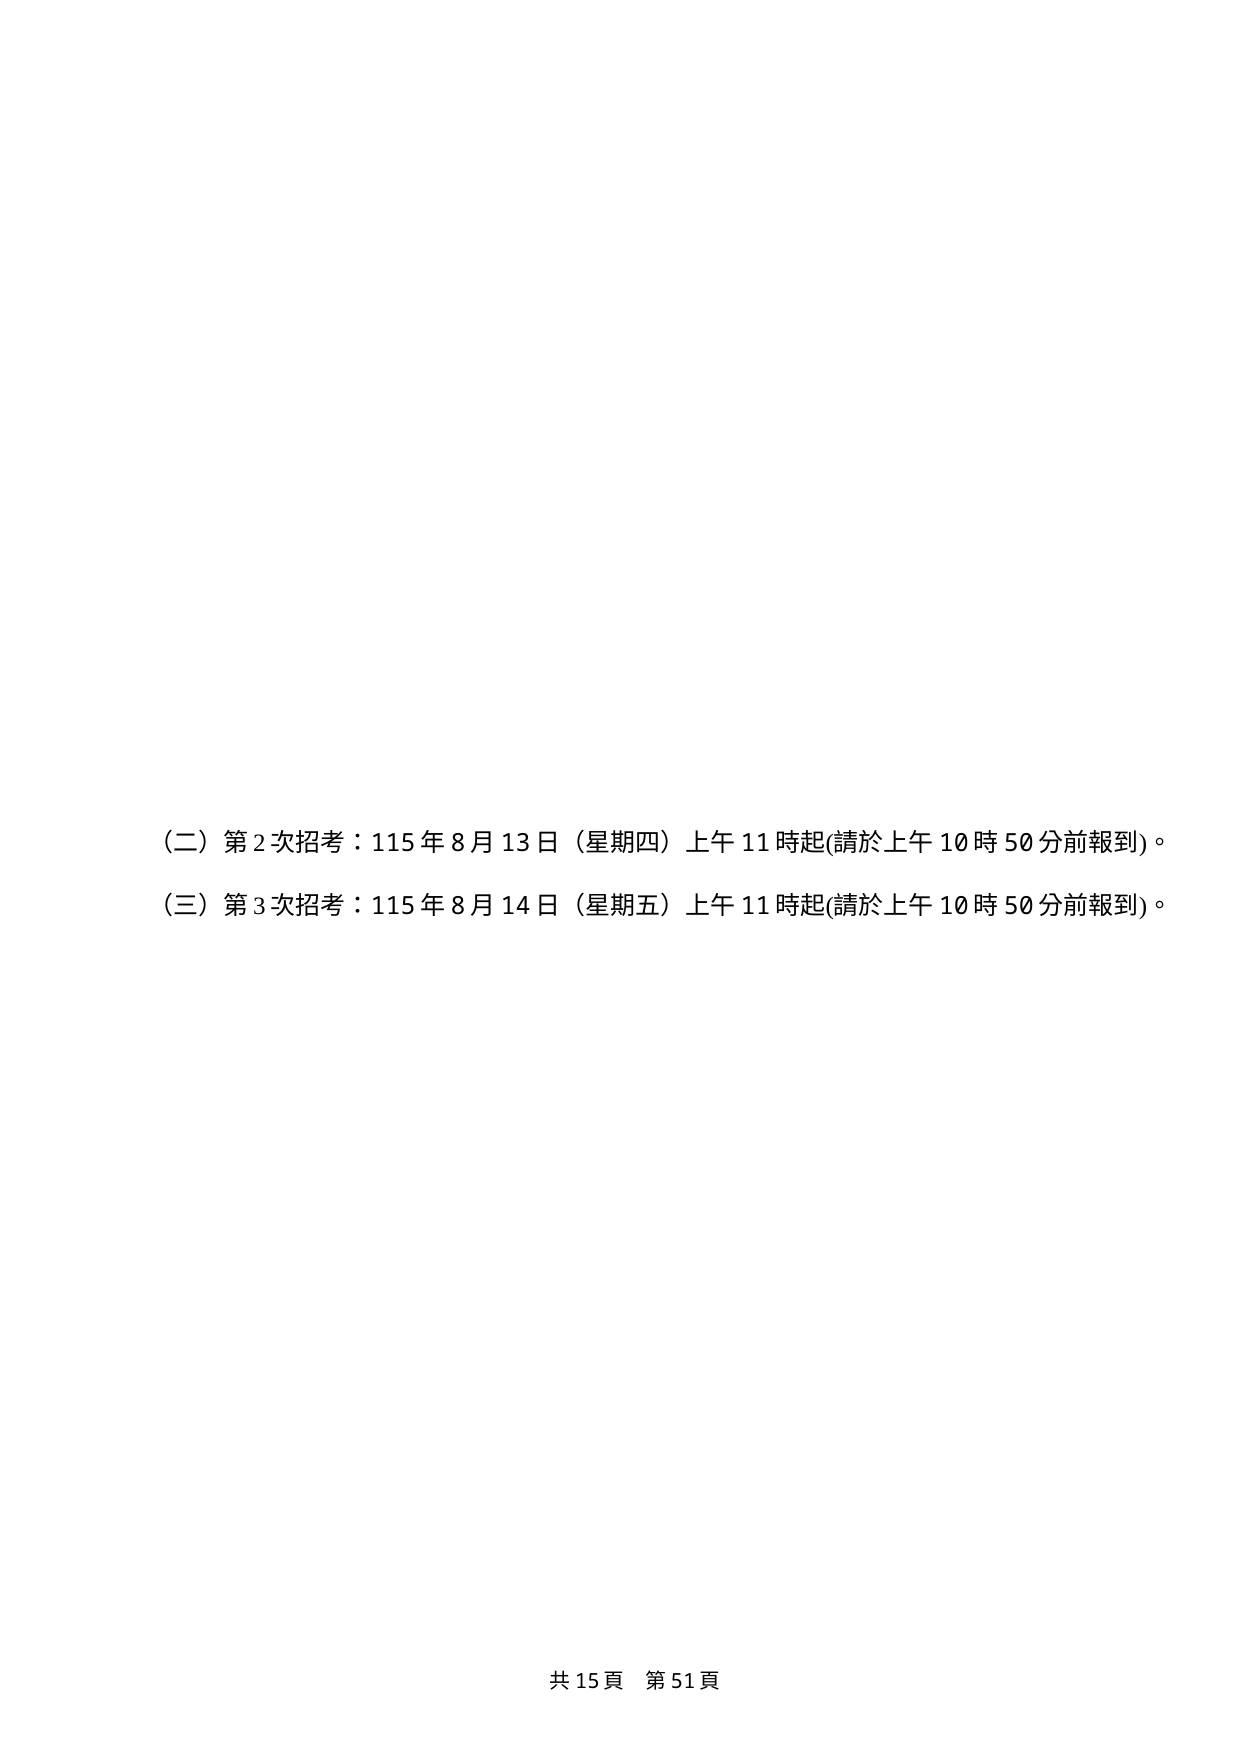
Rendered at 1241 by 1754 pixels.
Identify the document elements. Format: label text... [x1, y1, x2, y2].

text （三）第3次招考：115年8月14日（星期五）上午11時起(請於上午10時50分前報到)。 [148, 862, 1152, 924]
text （二）第2次招考：115年8月13日（星期四）上午11時起(請於上午10時50分前報到)。 [148, 799, 1152, 862]
